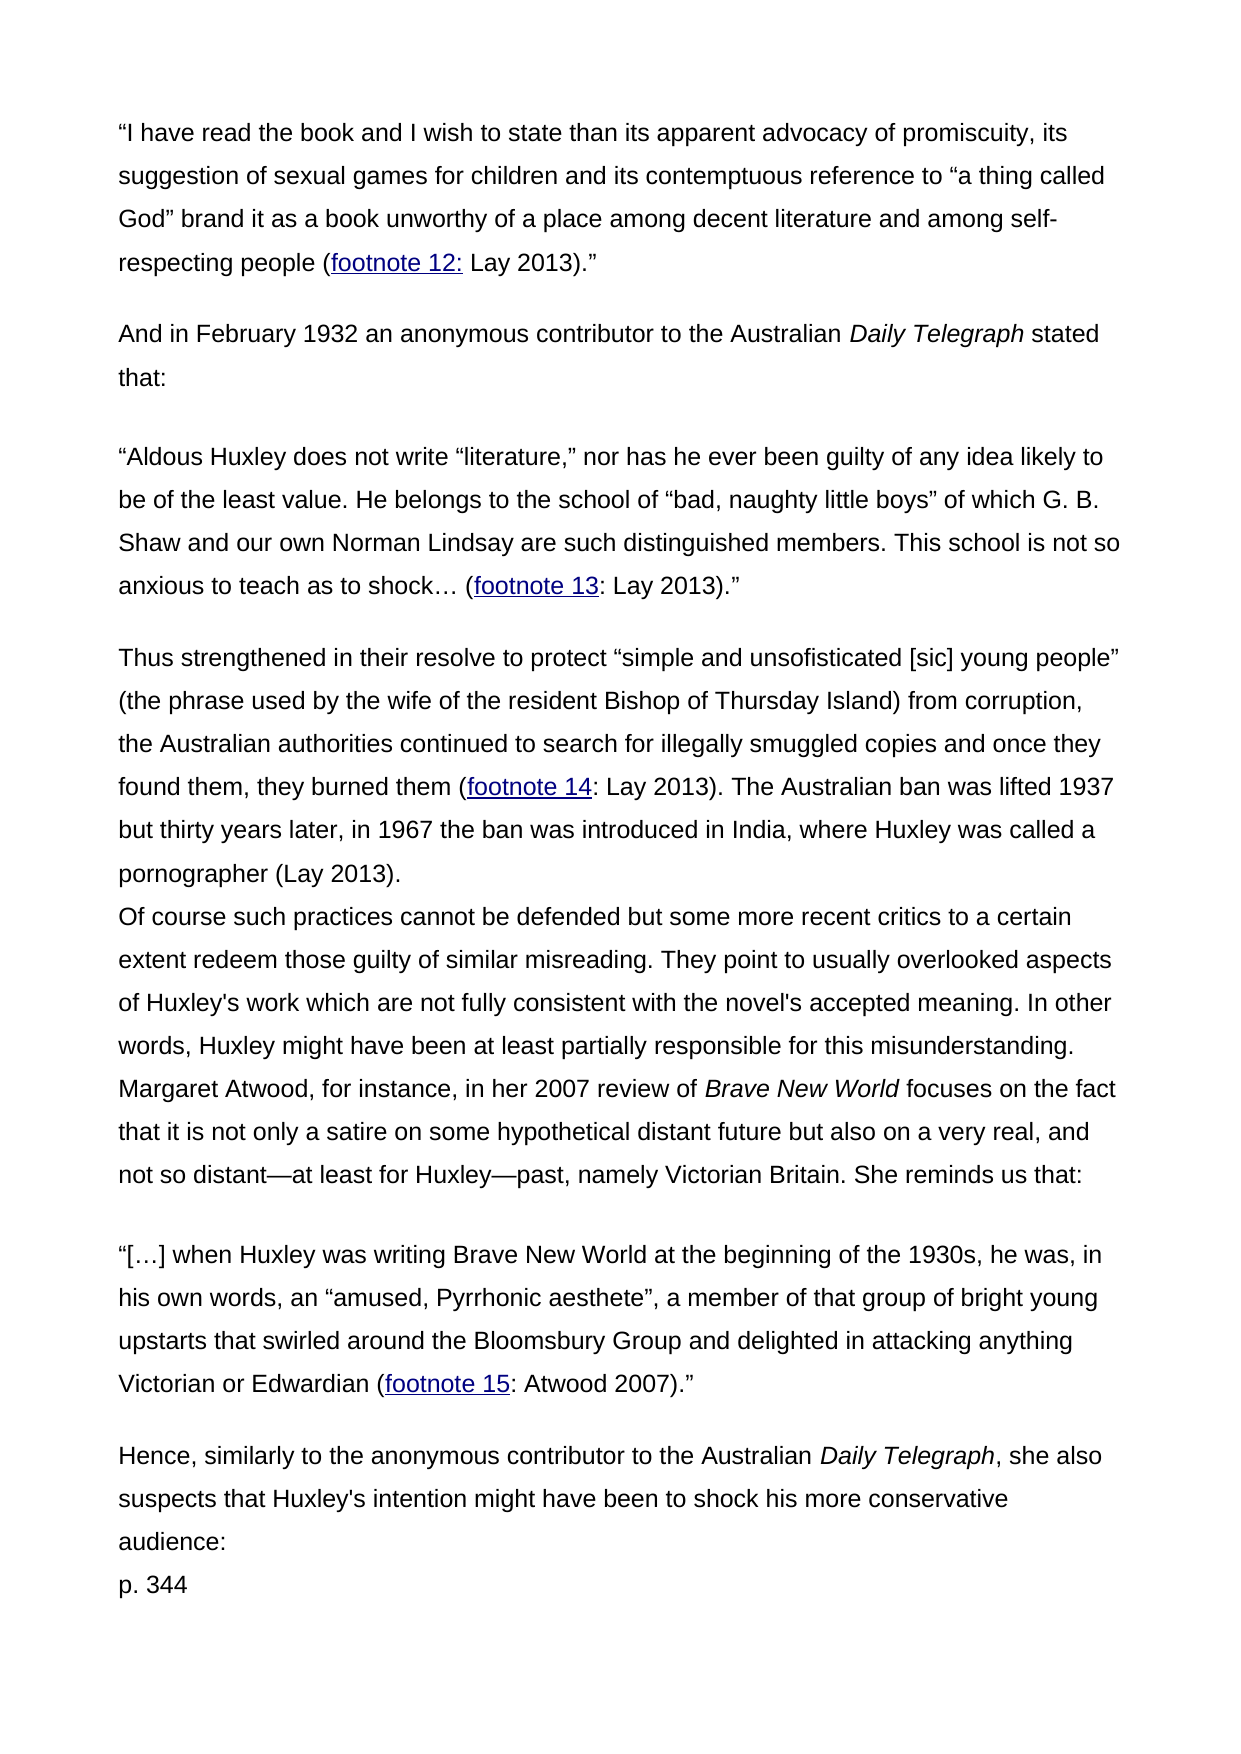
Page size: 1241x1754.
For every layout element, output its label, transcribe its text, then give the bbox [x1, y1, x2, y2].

text p. 344 [118, 1570, 1122, 1599]
text Margaret Atwood, for instance, in her 2007 review of Brave New World focuses on the fact that it is not only a satire on some hypothetical distant future but also on a very real, and not so distant—at least for Huxley—past, namely Victorian Britain. She reminds us that: [118, 1074, 1122, 1189]
text “Aldous Huxley does not write “literature,” nor has he ever been guilty of any idea likely to be of the least value. He belongs to the school of “bad, naughty little boys” of which G. B. Shaw and our own Norman Lindsay are such distinguished members. This school is not so anxious to teach as to shock… (footnote 13: Lay 2013).” [118, 442, 1122, 600]
text And in February 1932 an anonymous contributor to the Australian Daily Telegraph stated that: [118, 319, 1122, 391]
text “I have read the book and I wish to state than its apparent advocacy of promiscuity, its suggestion of sexual games for children and its contemptuous reference to “a thing called God” brand it as a book unworthy of a place among decent literature and among self-respecting people (footnote 12: Lay 2013).” [118, 118, 1122, 276]
text Thus strengthened in their resolve to protect “simple and unsofisticated [sic] young people” (the phrase used by the wife of the resident Bishop of Thursday Island) from corruption, the Australian authorities continued to search for illegally smuggled copies and once they found them, they burned them (footnote 14: Lay 2013). The Australian ban was lifted 1937 but thirty years later, in 1967 the ban was introduced in India, where Huxley was called a pornographer (Lay 2013). [118, 643, 1122, 887]
text Hence, similarly to the anonymous contributor to the Australian Daily Telegraph, she also suspects that Huxley's intention might have been to shock his more conservative audience: [118, 1441, 1122, 1556]
text “[…] when Huxley was writing Brave New World at the beginning of the 1930s, he was, in his own words, an “amused, Pyrrhonic aesthete”, a member of that group of bright young upstarts that swirled around the Bloomsbury Group and delighted in attacking anything Victorian or Edwardian (footnote 15: Atwood 2007).” [118, 1239, 1122, 1398]
text Of course such practices cannot be defended but some more recent critics to a certain extent redeem those guilty of similar misreading. They point to usually overlooked aspects of Huxley's work which are not fully consistent with the novel's accepted meaning. In other words, Huxley might have been at least partially responsible for this misunderstanding. [118, 902, 1122, 1060]
